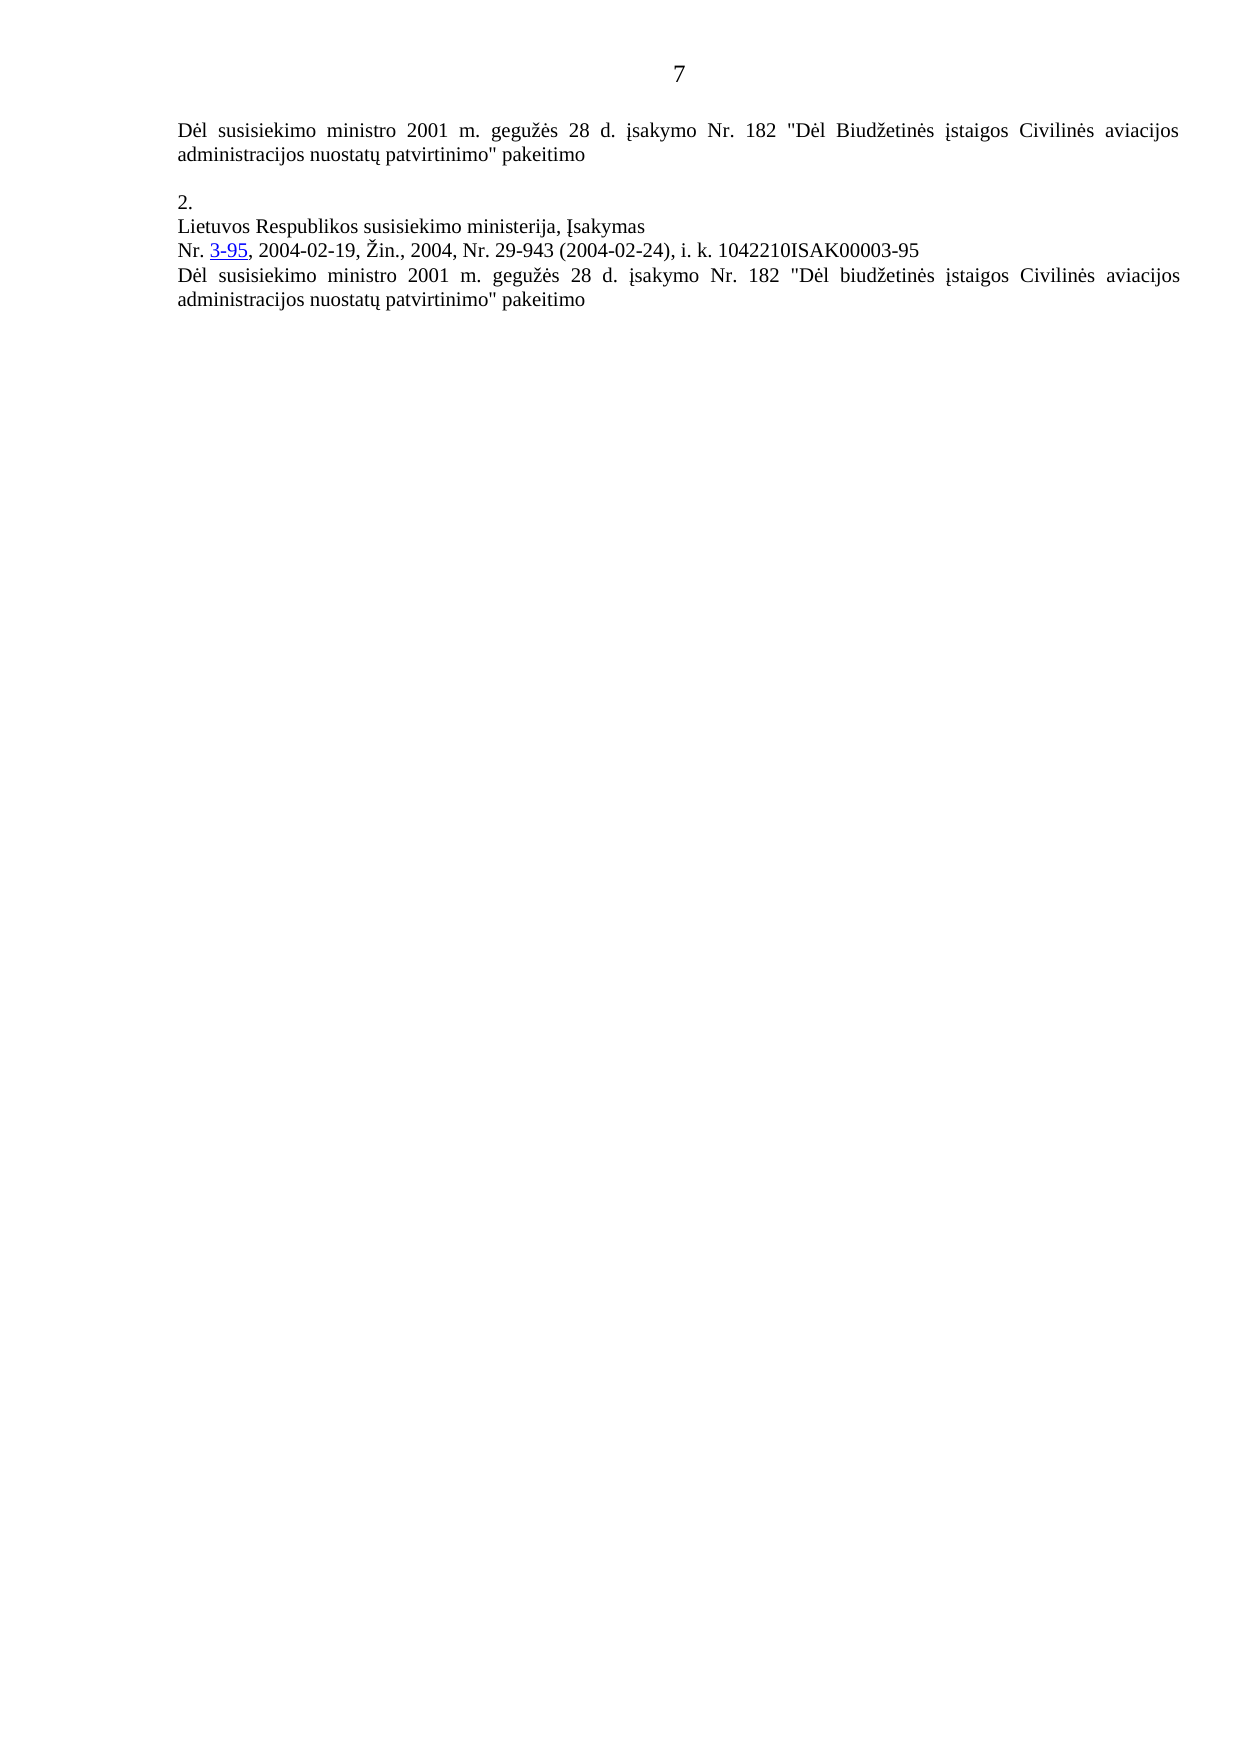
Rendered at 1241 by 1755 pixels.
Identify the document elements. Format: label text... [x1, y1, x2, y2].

text Lietuvos Respublikos susisiekimo ministerija, Įsakymas [177, 214, 1181, 238]
text Dėl susisiekimo ministro 2001 m. gegužės 28 d. įsakymo Nr. 182 "Dėl biudžetinės įstaigos Civilinės aviacijos administracijos nuostatų patvirtinimo" pakeitimo [177, 262, 1181, 311]
text Nr. 3-95, 2004-02-19, Žin., 2004, Nr. 29-943 (2004-02-24), i. k. 1042210ISAK00003-95 [177, 238, 1181, 262]
text Dėl susisiekimo ministro 2001 m. gegužės 28 d. įsakymo Nr. 182 "Dėl Biudžetinės įstaigos Civilinės aviacijos administracijos nuostatų patvirtinimo" pakeitimo [177, 118, 1181, 166]
text 2. [177, 190, 1181, 214]
